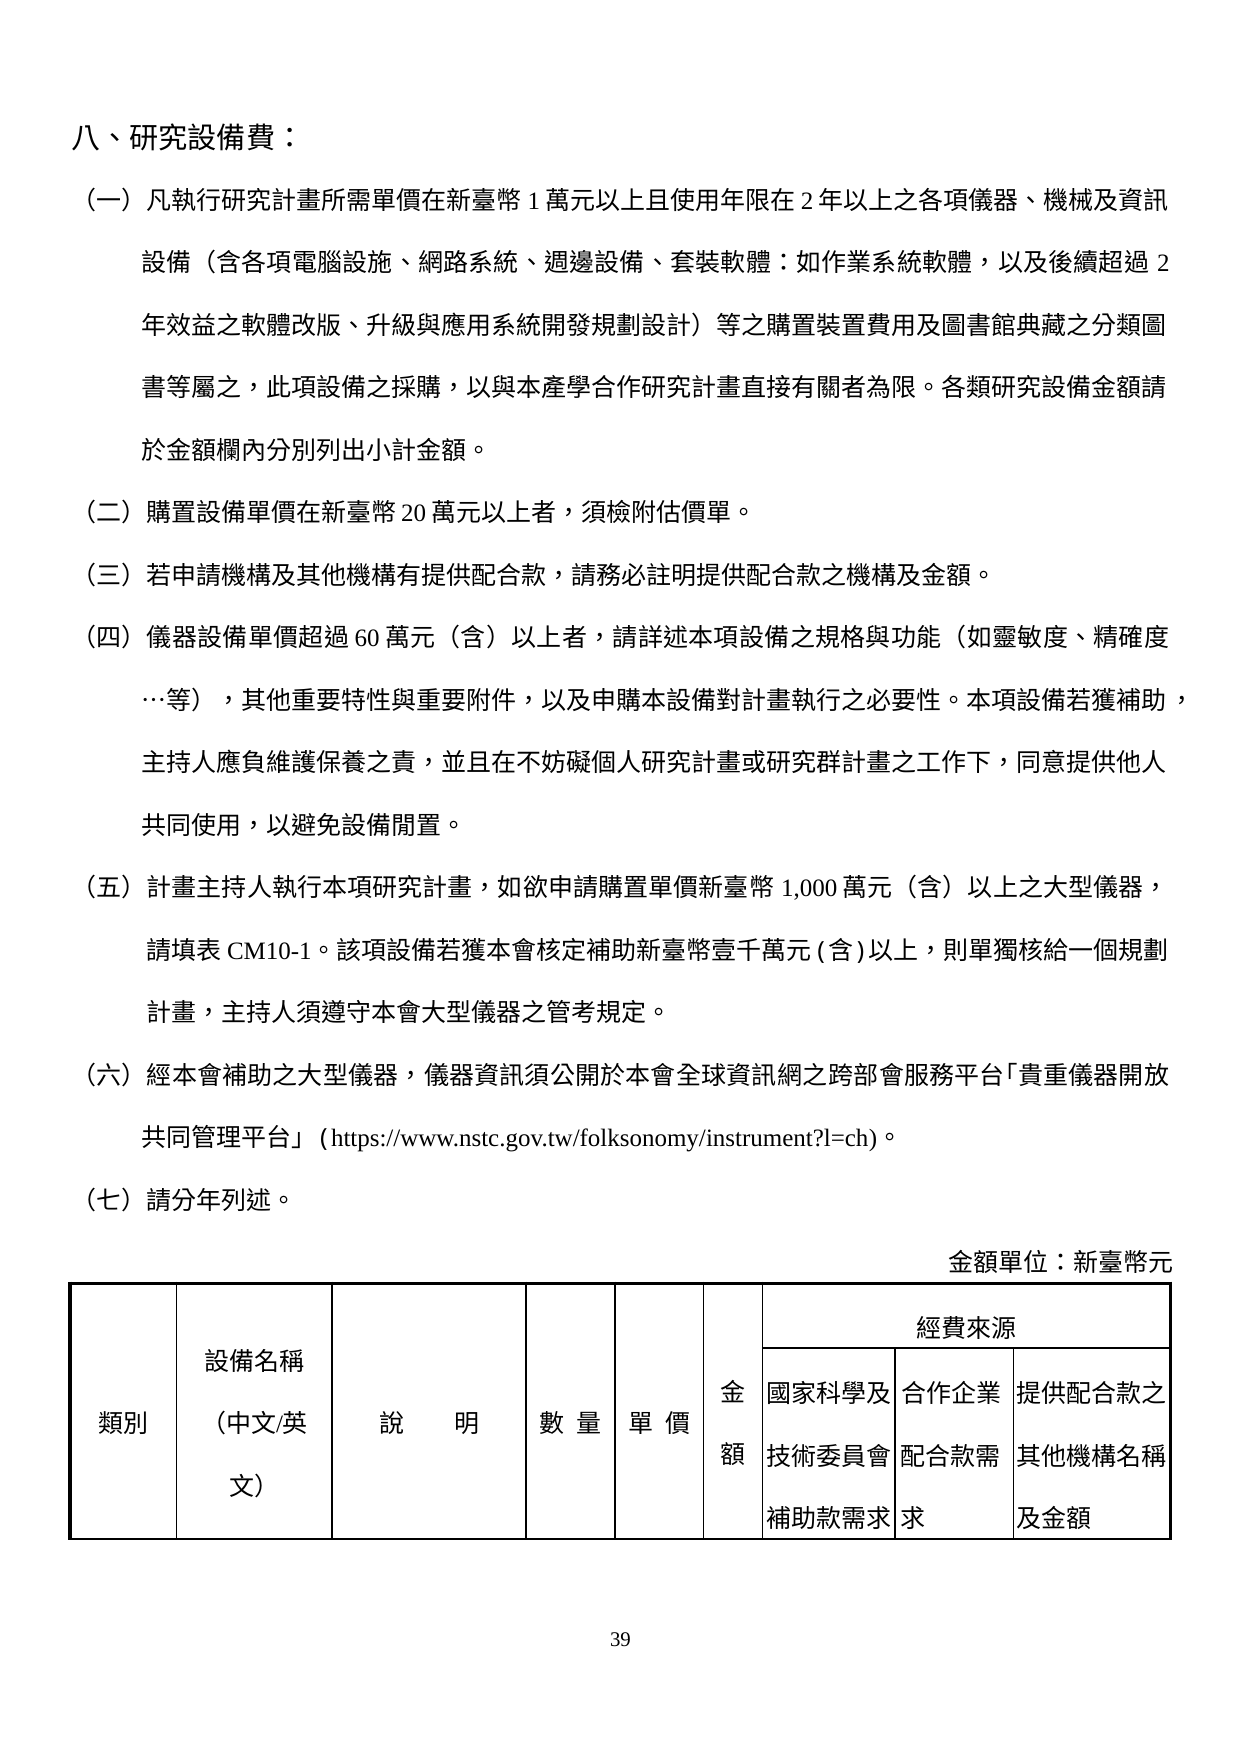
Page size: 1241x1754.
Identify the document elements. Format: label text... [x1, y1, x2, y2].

text （一）凡執行研究計畫所需單價在新臺幣1萬元以上且使用年限在2年以上之各項儀器、機械及資訊設備（含各項電腦設施、網路系統、週邊設備、套裝軟體：如作業系統軟體，以及後續超過2年效益之軟體改版、升級與應用系統開發規劃設計）等之購置裝置費用及圖書館典藏之分類圖書等屬之，此項設備之採購，以與本產學合作研究計畫直接有關者為限。各類研究設備金額請於金額欄內分別列出小計金額。 [71, 157, 1169, 469]
text （七）請分年列述。 [71, 1157, 1169, 1219]
table_cell 提供配合款之其他機構名稱及金額 [1014, 1349, 1169, 1538]
text 八、研究設備費： [71, 94, 1169, 157]
table_header 單 價 [616, 1285, 703, 1538]
text （三）若申請機構及其他機構有提供配合款，請務必註明提供配合款之機構及金額。 [71, 532, 1169, 594]
text （六）經本會補助之大型儀器，儀器資訊須公開於本會全球資訊網之跨部會服務平台｢貴重儀器開放共同管理平台｣ (https://www.nstc.gov.tw/folksonomy/instrument?l=ch)。 [71, 1032, 1169, 1157]
table_cell 國家科學及技術委員會補助款需求 [763, 1349, 894, 1538]
table_cell 合作企業配合款需求 [896, 1349, 1013, 1538]
text （四）儀器設備單價超過60萬元（含）以上者，請詳述本項設備之規格與功能（如靈敏度、精確度…等），其他重要特性與重要附件，以及申購本設備對計畫執行之必要性。本項設備若獲補助，主持人應負維護保養之責，並且在不妨礙個人研究計畫或研究群計畫之工作下，同意提供他人共同使用，以避免設備閒置。 [71, 594, 1169, 844]
text （五）計畫主持人執行本項研究計畫，如欲申請購置單價新臺幣1,000萬元（含）以上之大型儀器，請填表CM10-1。該項設備若獲本會核定補助新臺幣壹千萬元(含)以上，則單獨核給一個規劃計畫，主持人須遵守本會大型儀器之管考規定。 [71, 844, 1169, 1032]
table_header 金 額 [704, 1285, 762, 1538]
table_header 數 量 [527, 1285, 614, 1538]
table_header 說 明 [333, 1285, 525, 1538]
table_header 類別 [72, 1285, 176, 1538]
text 金額單位：新臺幣元 [146, 1219, 1173, 1282]
table_header 經費來源 [763, 1285, 1169, 1347]
table_header 設備名稱 （中文/英文） [177, 1285, 331, 1538]
text （二）購置設備單價在新臺幣20萬元以上者，須檢附估價單。 [71, 469, 1169, 532]
